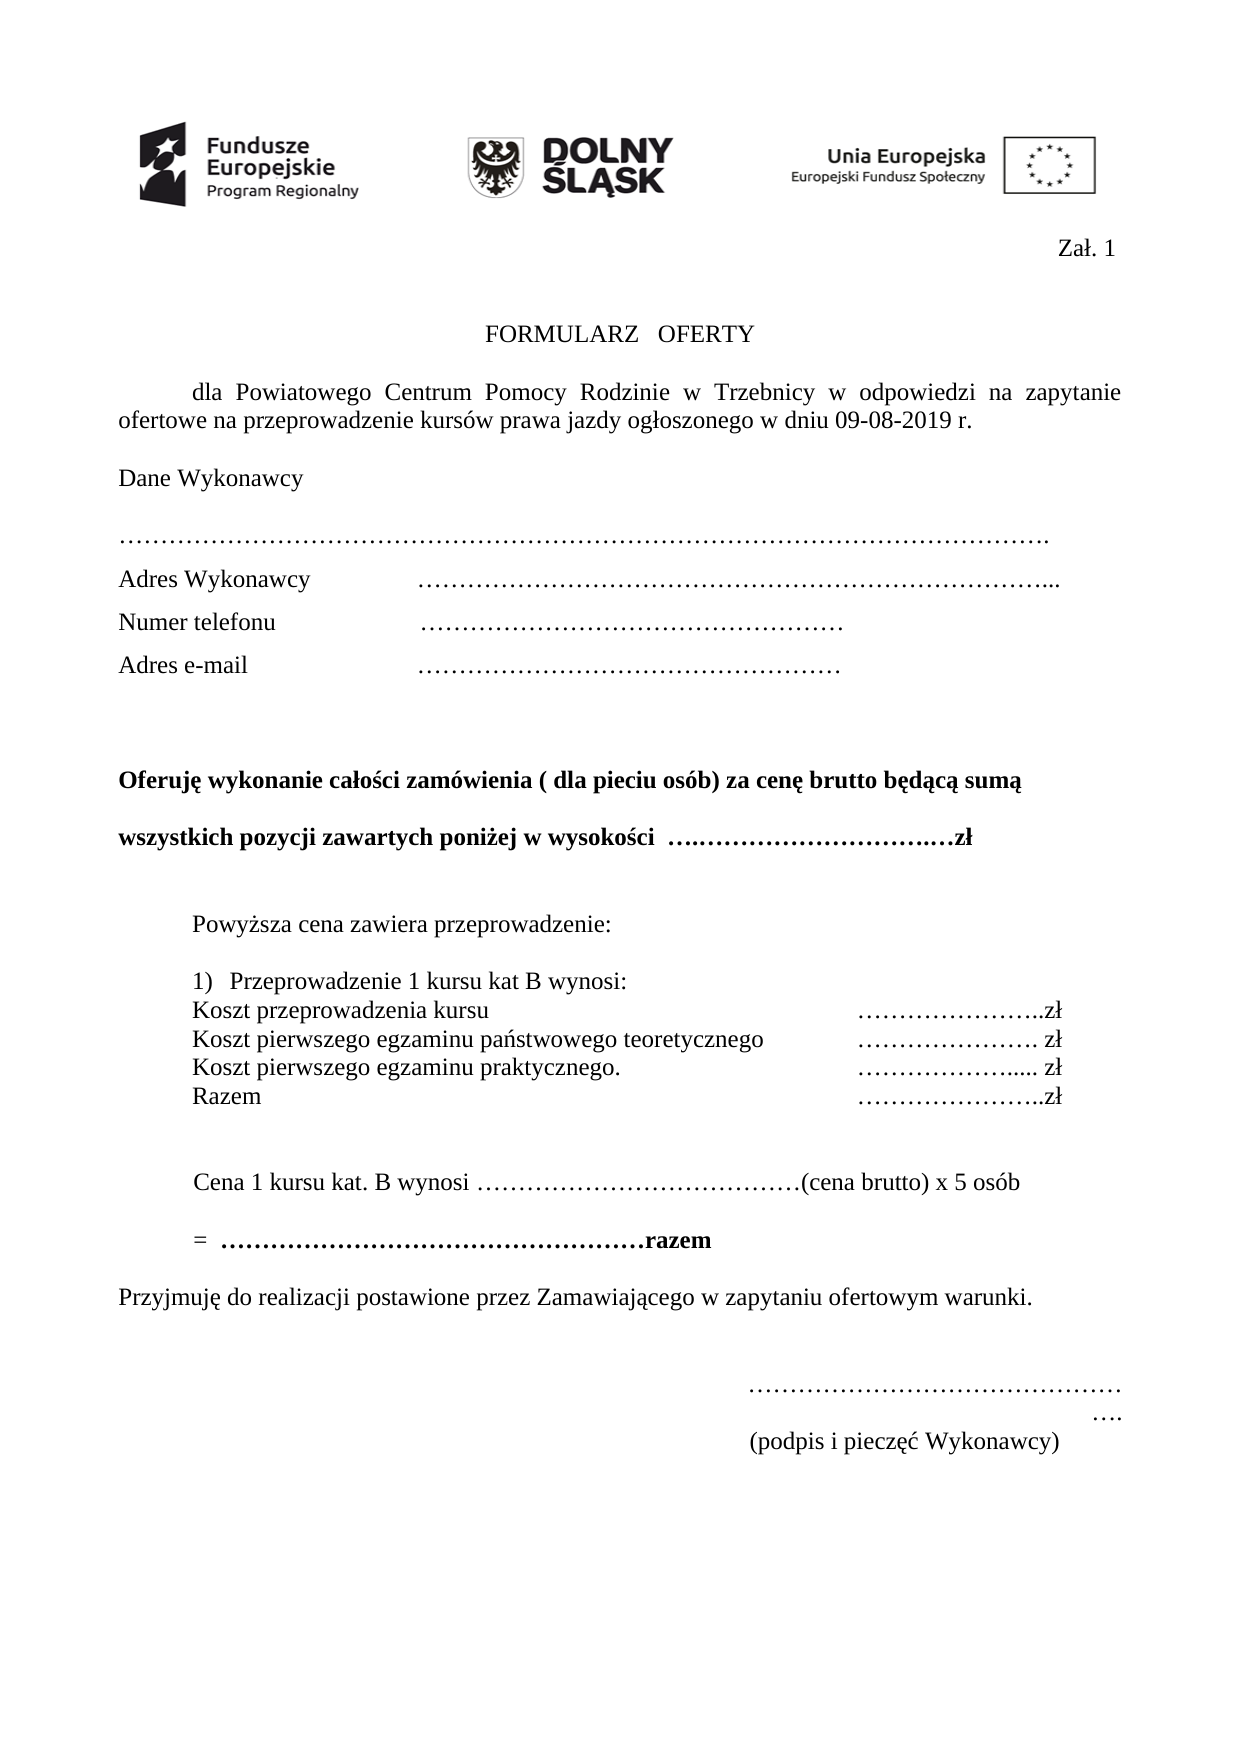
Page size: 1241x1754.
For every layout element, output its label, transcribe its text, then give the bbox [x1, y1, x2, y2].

list Przeprowadzenie 1 kursu kat B wynosi: [192, 966, 1122, 995]
text …………………………………………………………………………………………………. [118, 521, 1122, 549]
text Razem …………………..zł [192, 1081, 1122, 1110]
text dla Powiatowego Centrum Pomocy Rodzinie w Trzebnicy w odpowiedzi na zapytanie ofertowe na przeprowadzenie kursów prawa jazdy ogłoszonego w dniu 09-08-2019 r. [118, 377, 1122, 434]
text Przyjmuję do realizacji postawione przez Zamawiającego w zapytaniu ofertowym warunki. [118, 1282, 1122, 1311]
text Koszt przeprowadzenia kursu …………………..zł [192, 995, 1122, 1024]
text Cena 1 kursu kat. B wynosi …………………………………(cena brutto) x 5 osób [193, 1167, 1122, 1196]
text Oferuję wykonanie całości zamówienia ( dla pieciu osób) za cenę brutto będącą sumą [118, 765, 1122, 794]
text (podpis i pieczęć Wykonawcy) [118, 1426, 1122, 1455]
text Powyższa cena zawiera przeprowadzenie: [118, 909, 1122, 937]
text Adres Wykonawcy …………………………………………………………………... [118, 564, 1122, 592]
text Koszt pierwszego egzaminu praktycznego. ………………..... zł [192, 1052, 1122, 1081]
text Adres e-mail …………………………………………… [118, 650, 1122, 679]
text Koszt pierwszego egzaminu państwowego teoretycznego …………………. zł [192, 1024, 1122, 1052]
text …………………………………………. [118, 1369, 1122, 1426]
text wszystkich pozycji zawartych poniżej w wysokości ….……………………….…zł [118, 822, 1122, 851]
text Numer telefonu …………………………………………… [118, 607, 1122, 636]
text FORMULARZ OFERTY [118, 319, 1122, 348]
text Dane Wykonawcy [118, 463, 1122, 492]
text Zał. 1 [118, 233, 1122, 262]
text = ……………………………………………razem [193, 1196, 1122, 1254]
